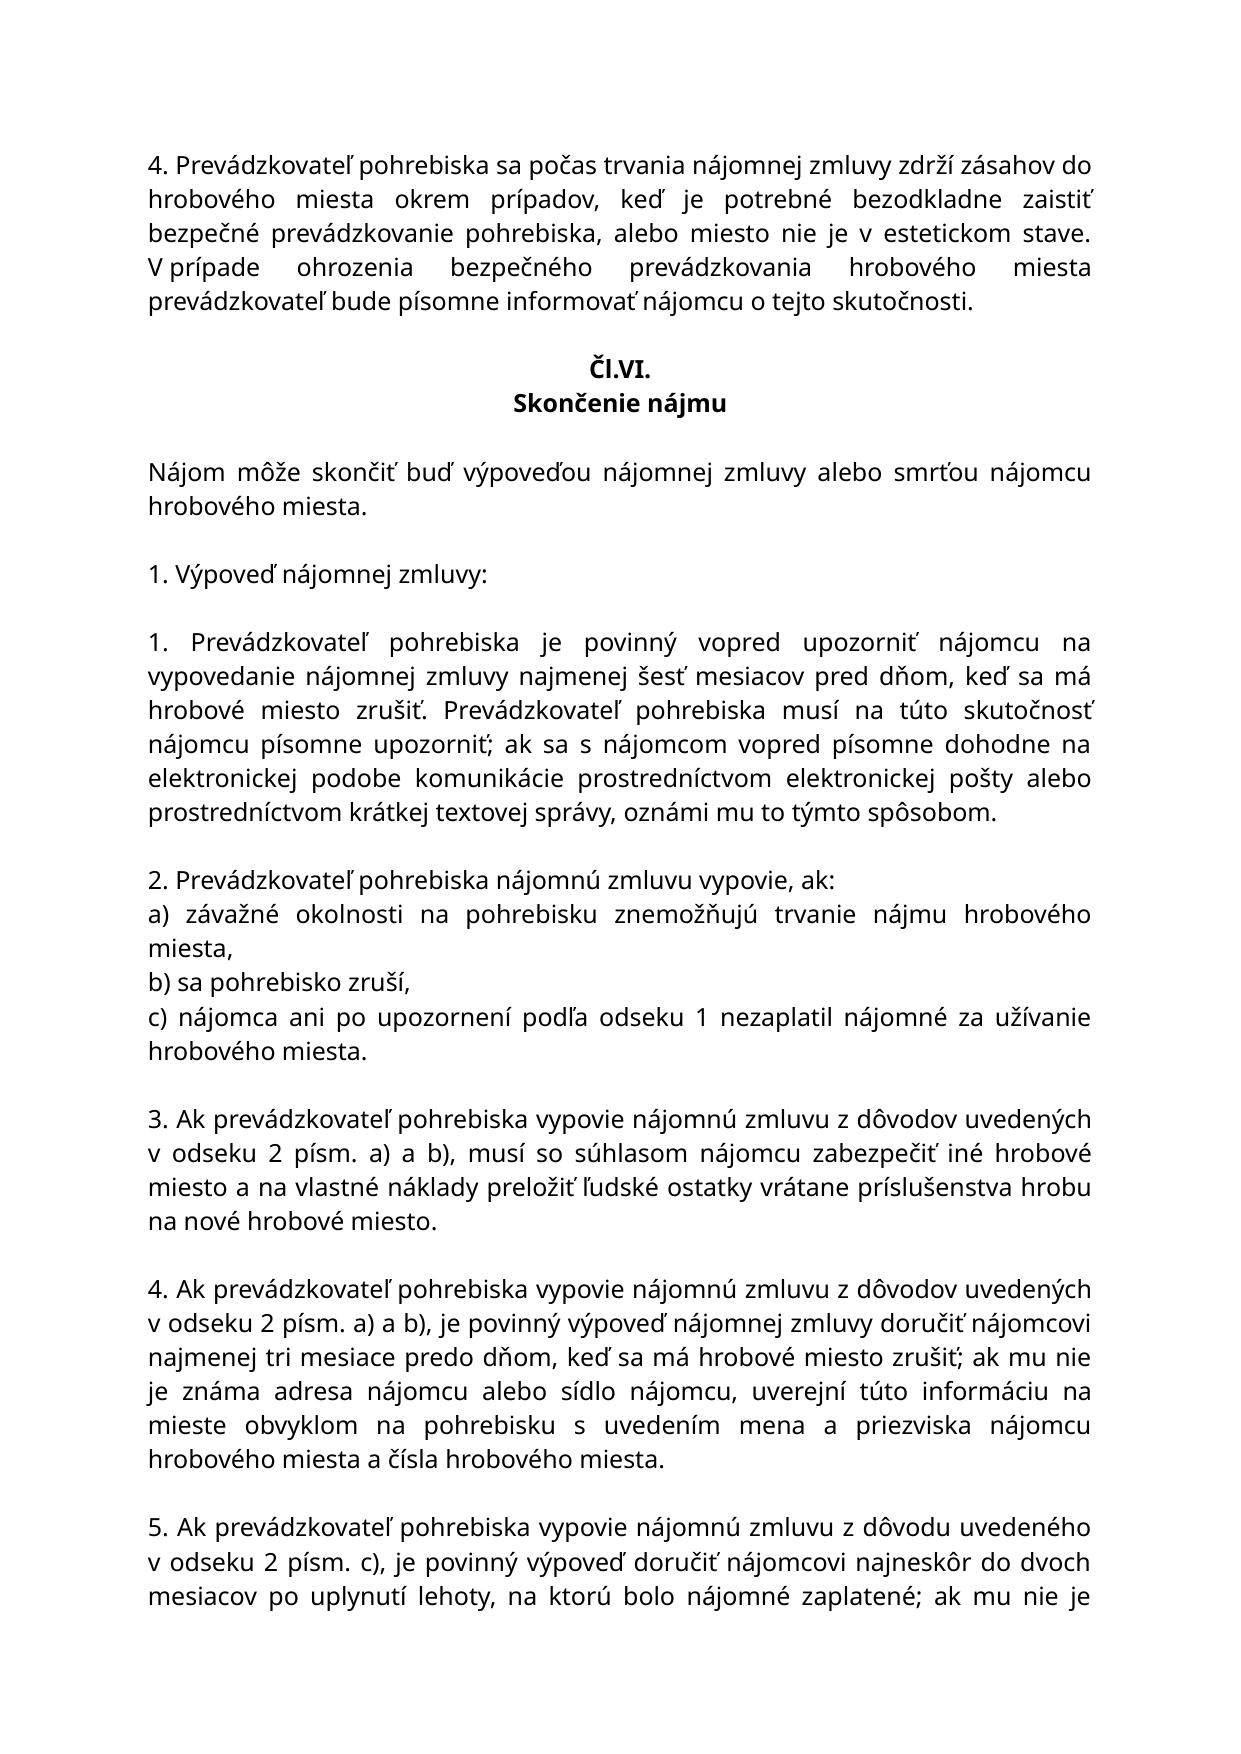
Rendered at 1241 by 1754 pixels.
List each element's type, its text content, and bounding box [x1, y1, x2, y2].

text a) závažné okolnosti na pohrebisku znemožňujú trvanie nájmu hrobového miesta, [148, 897, 1093, 965]
text 3. Ak prevádzkovateľ pohrebiska vypovie nájomnú zmluvu z dôvodov uvedených v odseku 2 písm. a) a b), musí so súhlasom nájomcu zabezpečiť iné hrobové miesto a na vlastné náklady preložiť ľudské ostatky vrátane príslušenstva hrobu na nové hrobové miesto. [148, 1101, 1093, 1238]
text 2. Prevádzkovateľ pohrebiska nájomnú zmluvu vypovie, ak: [148, 863, 1093, 897]
text b) sa pohrebisko zruší, [148, 965, 1093, 999]
text Skončenie nájmu [148, 386, 1093, 420]
text Čl.VI. [148, 352, 1093, 386]
text 4. Prevádzkovateľ pohrebiska sa počas trvania nájomnej zmluvy zdrží zásahov do hrobového miesta okrem prípadov, keď je potrebné bezodkladne zaistiť bezpečné prevádzkovanie pohrebiska, alebo miesto nie je v estetickom stave. V prípade ohrozenia bezpečného prevádzkovania hrobového miesta prevádzkovateľ bude písomne informovať nájomcu o tejto skutočnosti. [148, 148, 1093, 318]
text 4. Ak prevádzkovateľ pohrebiska vypovie nájomnú zmluvu z dôvodov uvedených v odseku 2 písm. a) a b), je povinný výpoveď nájomnej zmluvy doručiť nájomcovi najmenej tri mesiace predo dňom, keď sa má hrobové miesto zrušiť; ak mu nie je známa adresa nájomcu alebo sídlo nájomcu, uverejní túto informáciu na mieste obvyklom na pohrebisku s uvedením mena a priezviska nájomcu hrobového miesta a čísla hrobového miesta. [148, 1272, 1093, 1476]
text c) nájomca ani po upozornení podľa odseku 1 nezaplatil nájomné za užívanie hrobového miesta. [148, 999, 1093, 1067]
text 1. Výpoveď nájomnej zmluvy: [148, 556, 1093, 590]
text 1. Prevádzkovateľ pohrebiska je povinný vopred upozorniť nájomcu na vypovedanie nájomnej zmluvy najmenej šesť mesiacov pred dňom, keď sa má hrobové miesto zrušiť. Prevádzkovateľ pohrebiska musí na túto skutočnosť nájomcu písomne upozorniť; ak sa s nájomcom vopred písomne dohodne na elektronickej podobe komunikácie prostredníctvom elektronickej pošty alebo prostredníctvom krátkej textovej správy, oznámi mu to týmto spôsobom. [148, 624, 1093, 829]
text 5. Ak prevádzkovateľ pohrebiska vypovie nájomnú zmluvu z dôvodu uvedeného v odseku 2 písm. c), je povinný výpoveď doručiť nájomcovi najneskôr do dvoch mesiacov po uplynutí lehoty, na ktorú bolo nájomné zaplatené; ak mu nie je [148, 1510, 1093, 1612]
text Nájom môže skončiť buď výpoveďou nájomnej zmluvy alebo smrťou nájomcu hrobového miesta. [148, 454, 1093, 522]
